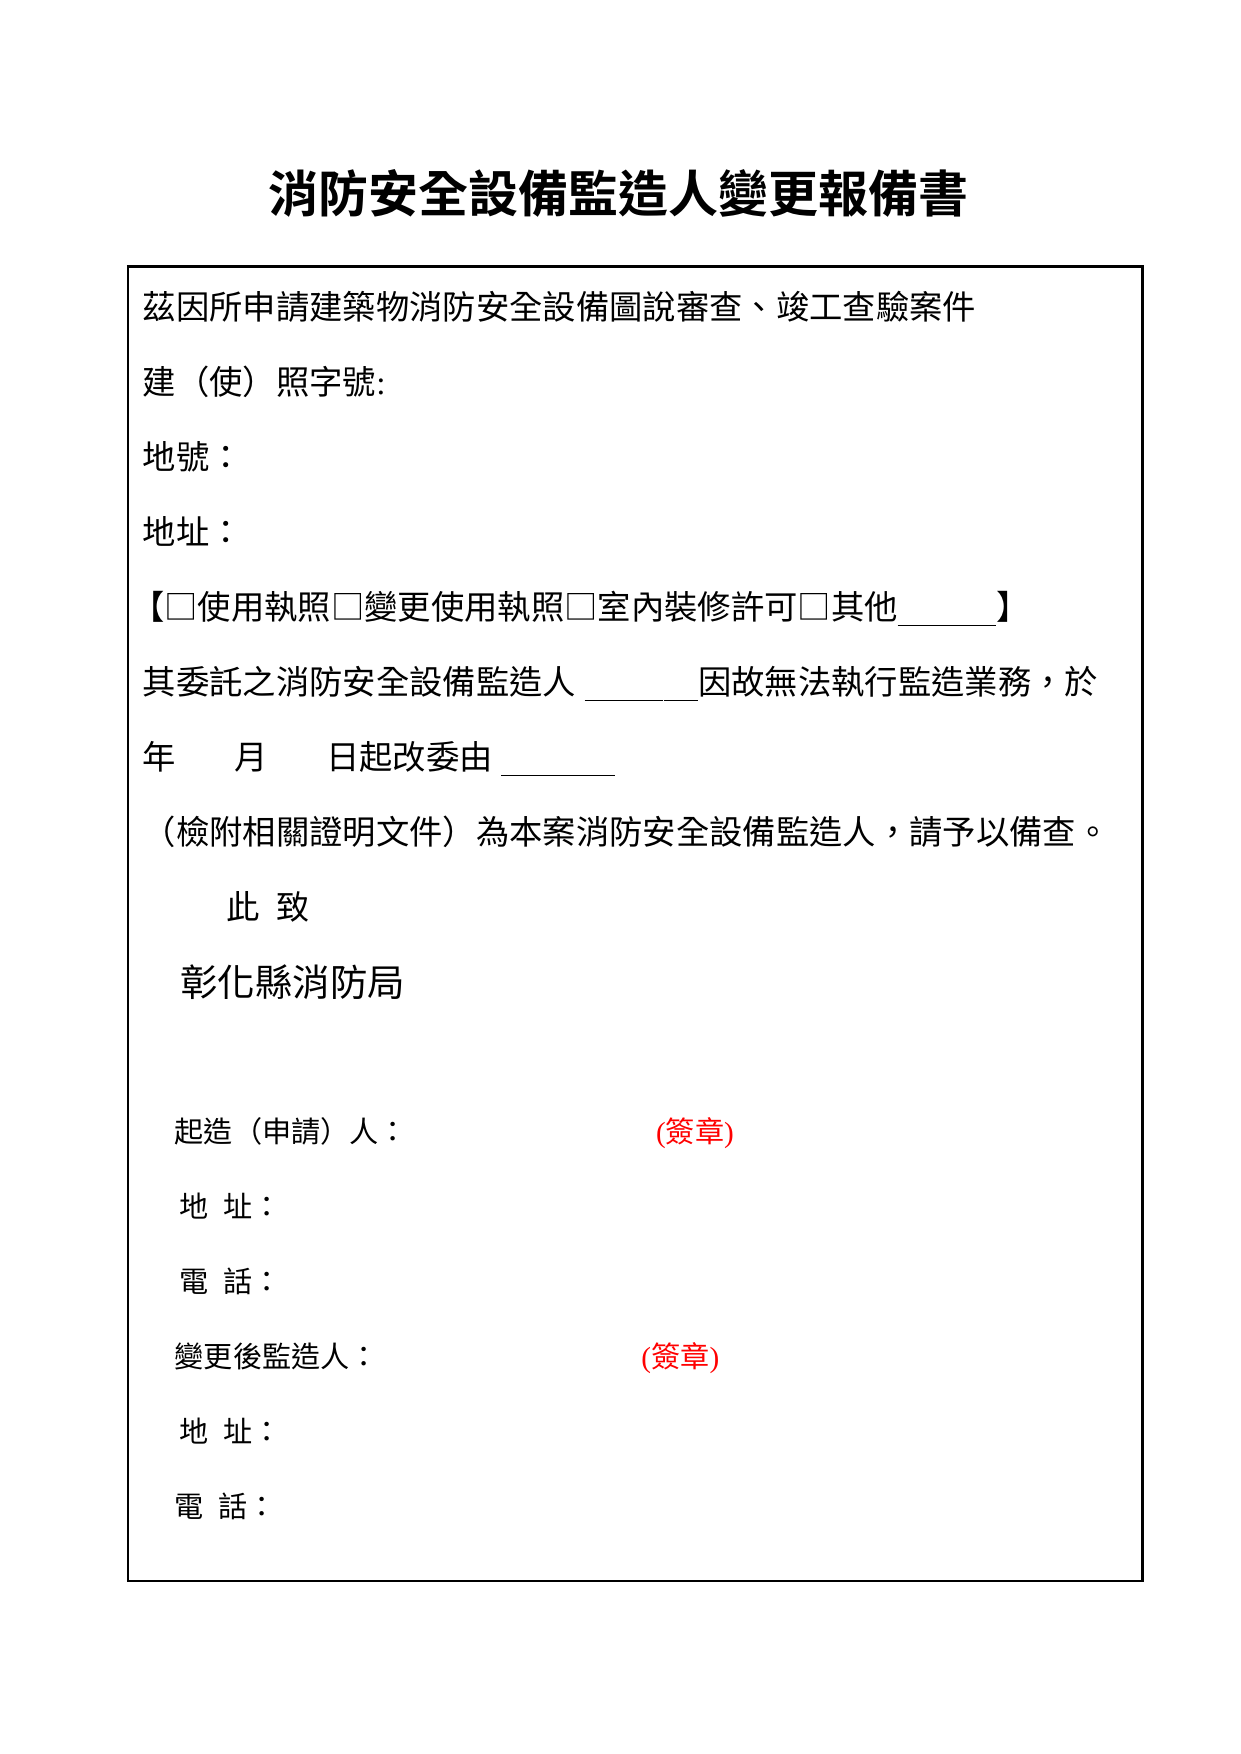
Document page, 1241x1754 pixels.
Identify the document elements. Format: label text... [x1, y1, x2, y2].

table_header 茲因所申請建築物消防安全設備圖說審查、竣工查驗案件 建（使）照字號: 地號： 地址： 【□使用執照□變更使用執照□室內裝修許可□其他 】 其委託之消防安全設備監造人 因故無法執行監造業務，於 年 月 日起改委由 （檢附相關證明文件）為本案消防安全設備監造人，請予以備查。 此 致 彰化縣消防局 起造（申請）人： (簽章) 地 址： 電 話： 變更後監造人： (簽章) 地 址： 電 話： [129, 268, 1141, 1580]
text 消防安全設備監造人變更報備書 [148, 153, 1063, 228]
